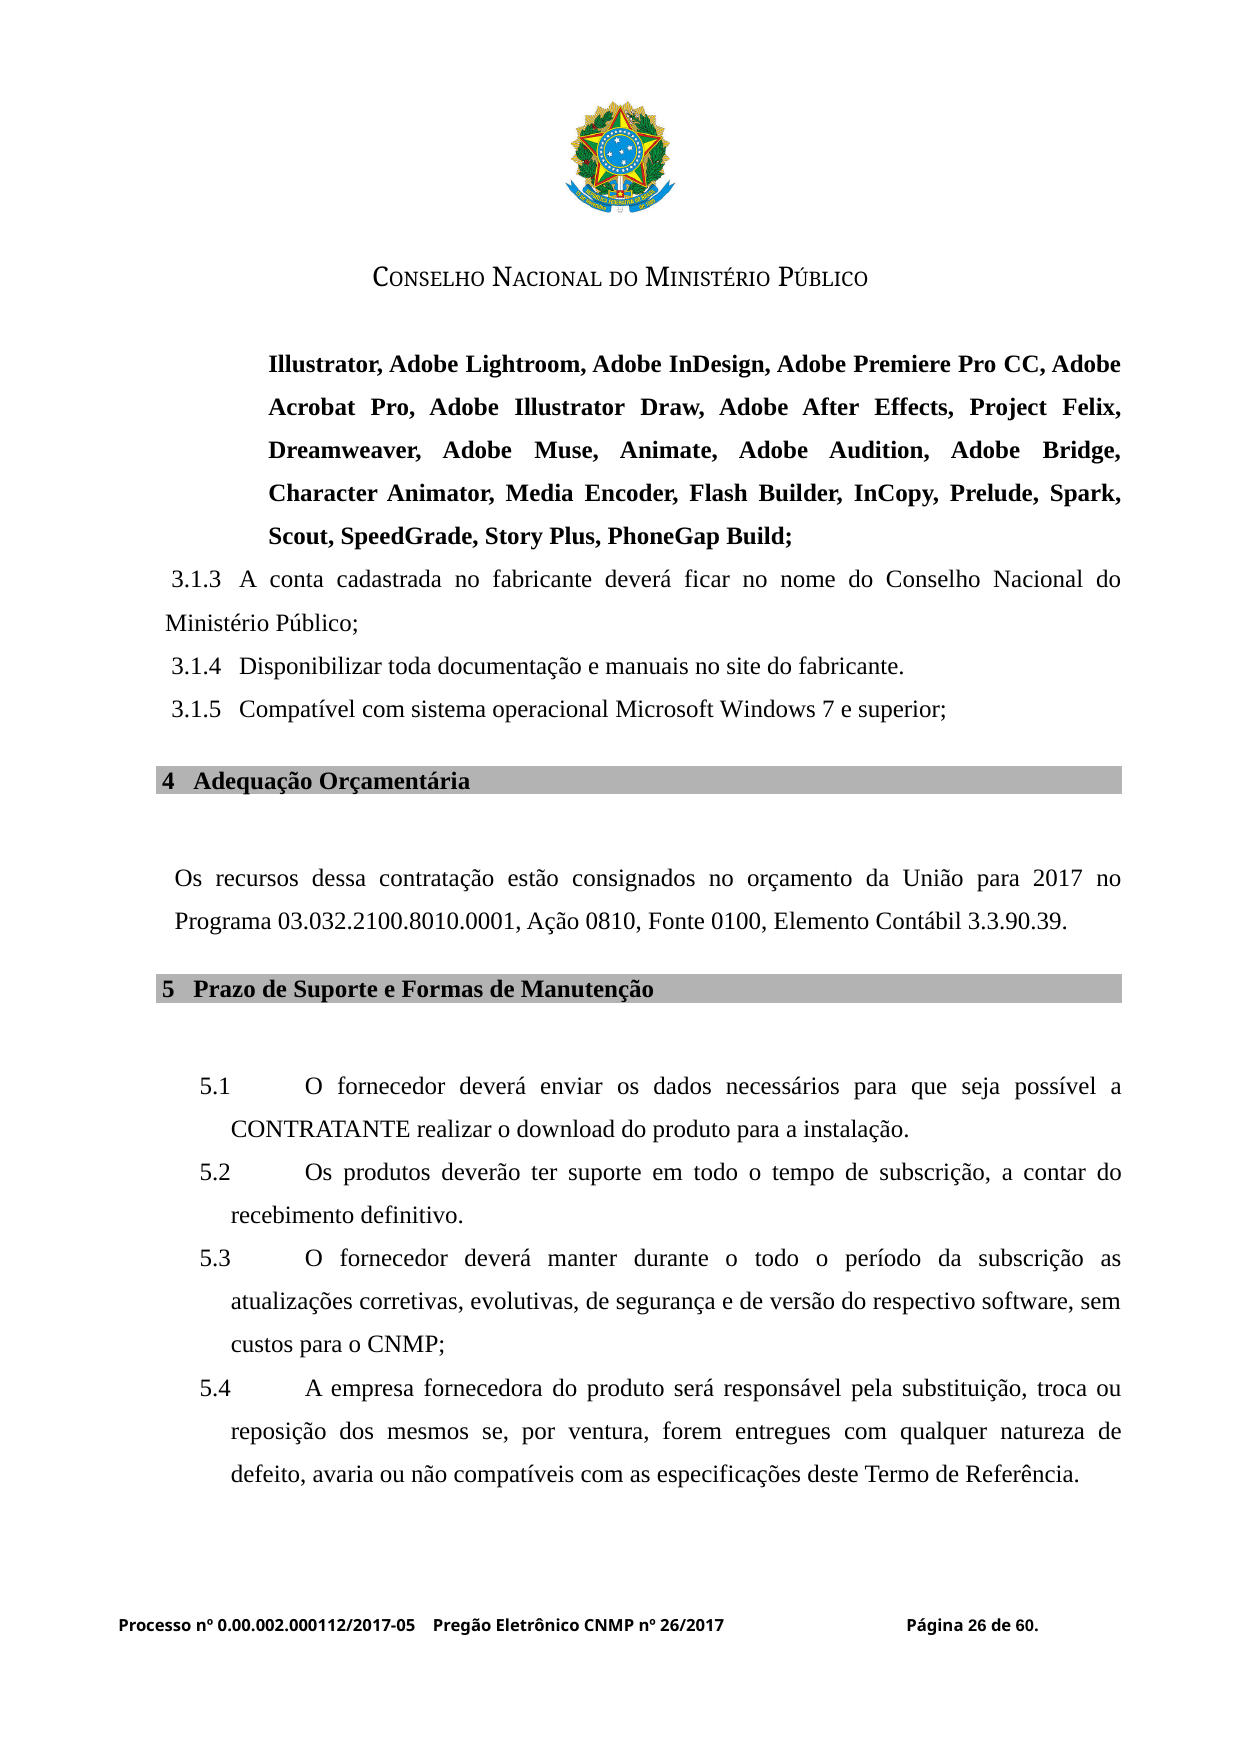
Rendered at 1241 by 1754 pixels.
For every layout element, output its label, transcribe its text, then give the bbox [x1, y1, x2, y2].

list Disponibilizar toda documentação e manuais no site do fabricante. [165, 651, 1122, 679]
list Prazo de Suporte e Formas de Manutenção [156, 974, 1122, 1003]
list A empresa fornecedora do produto será responsável pela substituição, troca ou reposição dos mesmos se, por ventura, forem entregues com qualquer natureza de defeito, avaria ou não compatíveis com as especificações deste Termo de Referência. [193, 1373, 1122, 1488]
list Adequação Orçamentária [156, 766, 1122, 794]
list Illustrator, Adobe Lightroom, Adobe InDesign, Adobe Premiere Pro CC, Adobe Acrobat Pro, Adobe Illustrator Draw, Adobe After Effects, Project Felix, Dreamweaver, Adobe Muse, Animate, Adobe Audition, Adobe Bridge, Character Animator, Media Encoder, Flash Builder, InCopy, Prelude, Spark, Scout, SpeedGrade, Story Plus, PhoneGap Build; [231, 349, 1122, 550]
list Os produtos deverão ter suporte em todo o tempo de subscrição, a contar do recebimento definitivo. [193, 1157, 1122, 1229]
list A conta cadastrada no fabricante deverá ficar no nome do Conselho Nacional do Ministério Público; [165, 564, 1122, 636]
list O fornecedor deverá enviar os dados necessários para que seja possível a CONTRATANTE realizar o download do produto para a instalação. [193, 1071, 1122, 1143]
list O fornecedor deverá manter durante o todo o período da subscrição as atualizações corretivas, evolutivas, de segurança e de versão do respectivo software, sem custos para o CNMP; [193, 1243, 1122, 1358]
text Os recursos dessa contratação estão consignados no orçamento da União para 2017 no Programa 03.032.2100.8010.0001, Ação 0810, Fonte 0100, Elemento Contábil 3.3.90.39. [174, 863, 1122, 934]
list Compatível com sistema operacional Microsoft Windows 7 e superior; [165, 694, 1122, 723]
